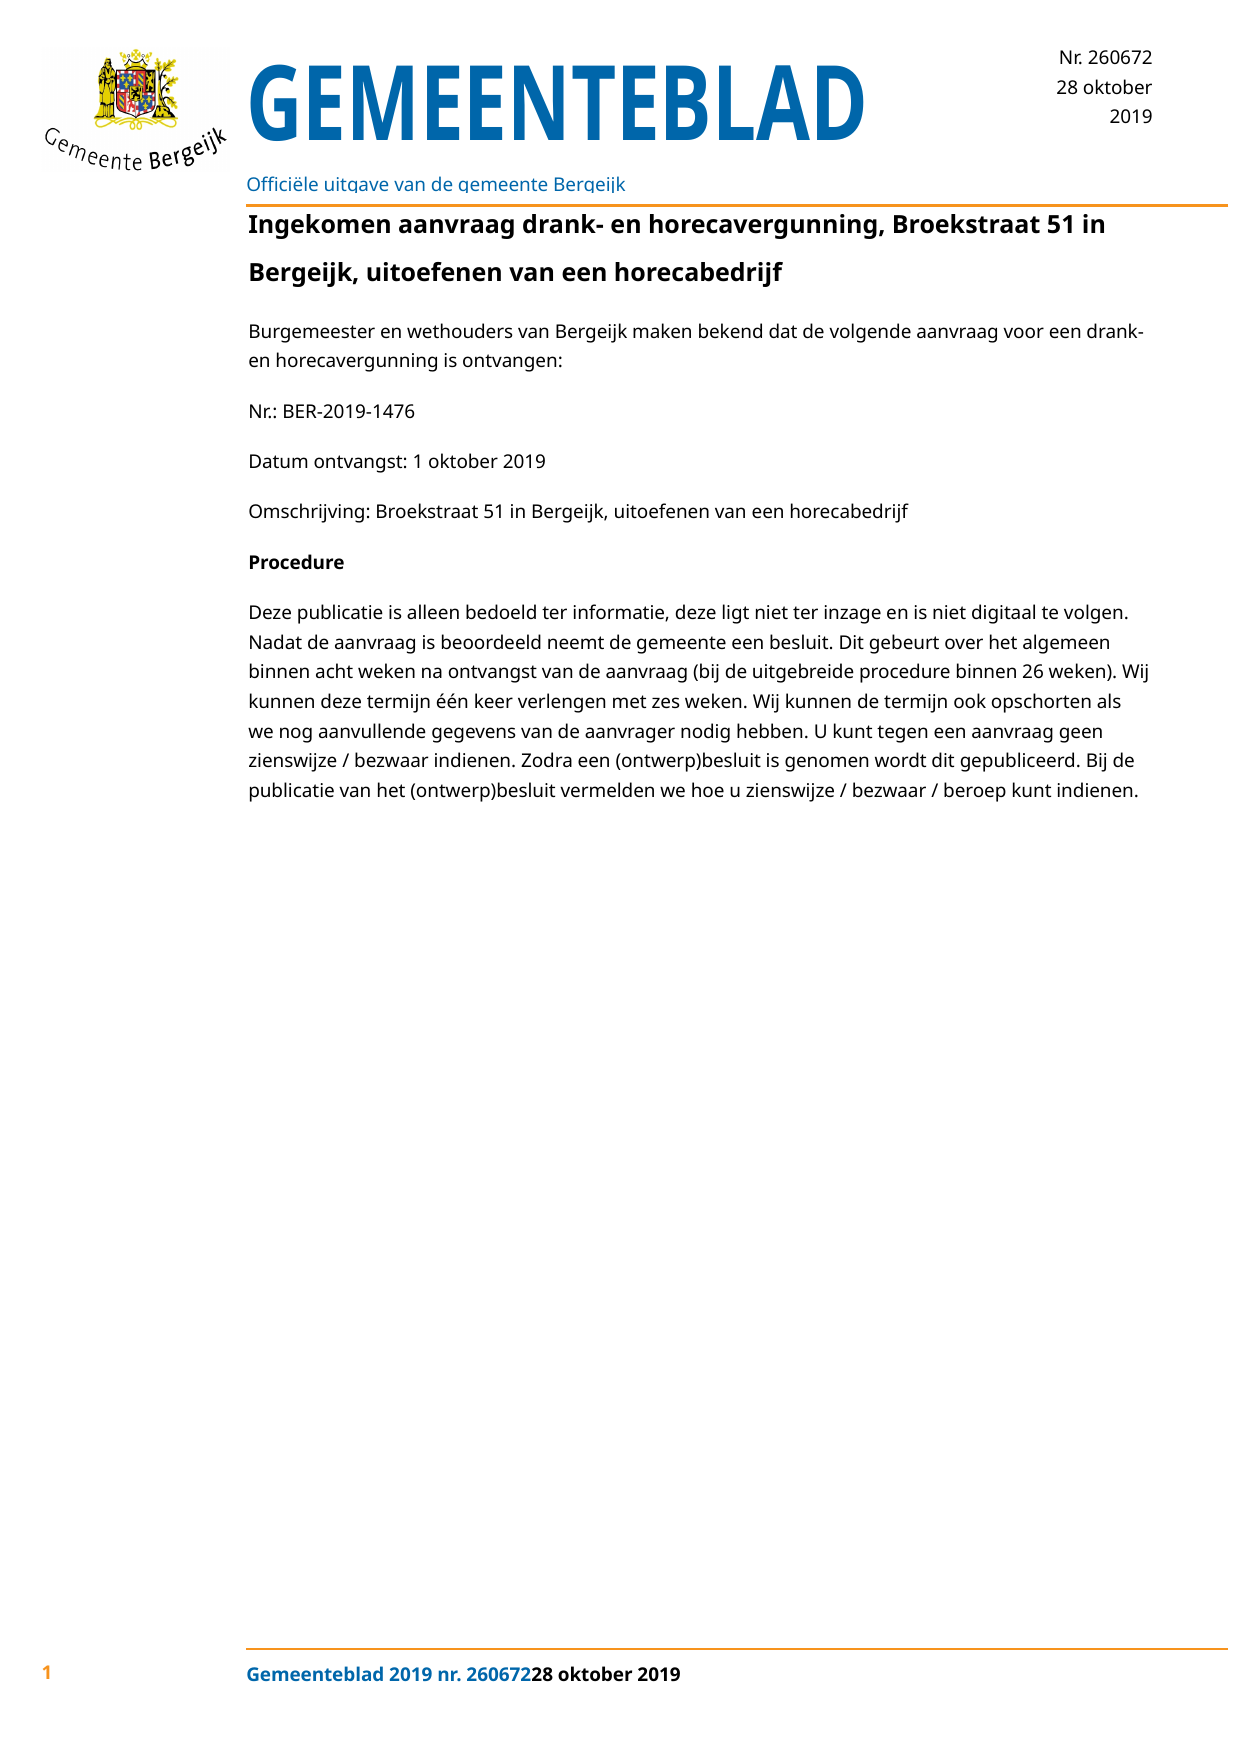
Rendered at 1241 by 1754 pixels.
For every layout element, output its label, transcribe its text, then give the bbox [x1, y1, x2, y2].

text Burgemeester en wethouders van Bergeijk maken bekend dat de volgende aanvraag voor een drank- en horecavergunning is ontvangen: [248, 318, 1152, 373]
text Omschrijving: Broekstraat 51 in Bergeijk, uitoefenen van een horecabedrijf [248, 499, 1152, 524]
text Datum ontvangst: 1 oktober 2019 [248, 448, 1152, 474]
text Deze publicatie is alleen bedoeld ter informatie, deze ligt niet ter inzage en is niet digitaal te volgen. Nadat de aanvraag is beoordeeld neemt de gemeente een besluit. Dit gebeurt over het algemeen binnen acht weken na ontvangst van de aanvraag (bij de uitgebreide procedure binnen 26 weken). Wij kunnen deze termijn één keer verlengen met zes weken. Wij kunnen de termijn ook opschorten als we nog aanvullende gegevens van de aanvrager nodig hebben. U kunt tegen een aanvraag geen zienswijze / bezwaar indienen. Zodra een (ontwerp)besluit is genomen wordt dit gepubliceerd. Bij de publicatie van het (ontwerp)besluit vermelden we hoe u zienswijze / bezwaar / beroep kunt indienen. [248, 599, 1152, 803]
picture [41, 47, 231, 172]
text Ingekomen aanvraag drank- en horecavergunning, Broekstraat 51 in Bergeijk, uitoefenen van een horecabedrijf [248, 207, 1152, 288]
text Procedure [248, 549, 1152, 575]
text Nr.: BER-2019-1476 [248, 398, 1152, 424]
